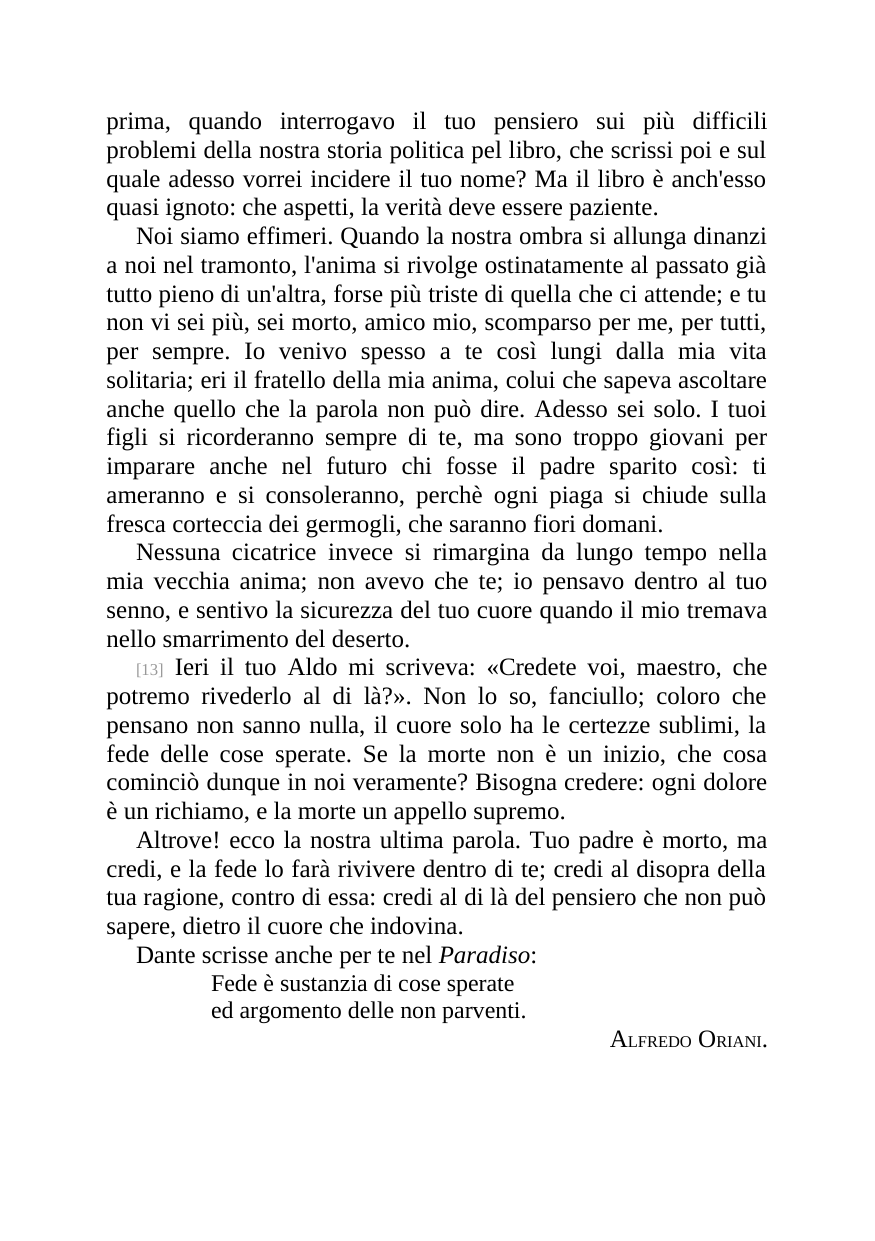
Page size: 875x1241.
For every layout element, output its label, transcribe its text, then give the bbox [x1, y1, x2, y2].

text Noi siamo effimeri. Quando la nostra ombra si allunga dinanzi a noi nel tramonto, l'anima si rivolge ostinatamente al passato già tutto pieno di un'altra, forse più triste di quella che ci attende; e tu non vi sei più, sei morto, amico mio, scomparso per me, per tutti, per sempre. Io venivo spesso a te così lungi dalla mia vita solitaria; eri il fratello della mia anima, colui che sapeva ascoltare anche quello che la parola non può dire. Adesso sei solo. I tuoi figli si ricorderanno sempre di te, ma sono troppo giovani per imparare anche nel futuro chi fosse il padre sparito così: ti ameranno e si consoleranno, perchè ogni piaga si chiude sulla fresca corteccia dei germogli, che saranno fiori domani. [106, 221, 768, 537]
text Fede è sustanzia di cose sperate [181, 969, 768, 996]
text Alfredo Oriani. [106, 1024, 768, 1053]
text prima, quando interrogavo il tuo pensiero sui più difficili problemi della nostra storia politica pel libro, che scrissi poi e sul quale adesso vorrei incidere il tuo nome? Ma il libro è anch'esso quasi ignoto: che aspetti, la verità deve essere paziente. [106, 106, 768, 221]
text Dante scrisse anche per te nel Paradiso: [106, 940, 768, 969]
text Nessuna cicatrice invece si rimargina da lungo tempo nella mia vecchia anima; non avevo che te; io pensavo dentro al tuo senno, e sentivo la sicurezza del tuo cuore quando il mio tremava nello smarrimento del deserto. [106, 537, 768, 652]
text ed argomento delle non parventi. [181, 996, 768, 1024]
text [13] Ieri il tuo Aldo mi scriveva: «Credete voi, maestro, che potremo rivederlo al di là?». Non lo so, fanciullo; coloro che pensano non sanno nulla, il cuore solo ha le certezze sublimi, la fede delle cose sperate. Se la morte non è un inizio, che cosa cominciò dunque in noi veramente? Bisogna credere: ogni dolore è un richiamo, e la morte un appello supremo. [106, 652, 768, 825]
text Altrove! ecco la nostra ultima parola. Tuo padre è morto, ma credi, e la fede lo farà rivivere dentro di te; credi al disopra della tua ragione, contro di essa: credi al di là del pensiero che non può sapere, dietro il cuore che indovina. [106, 825, 768, 940]
